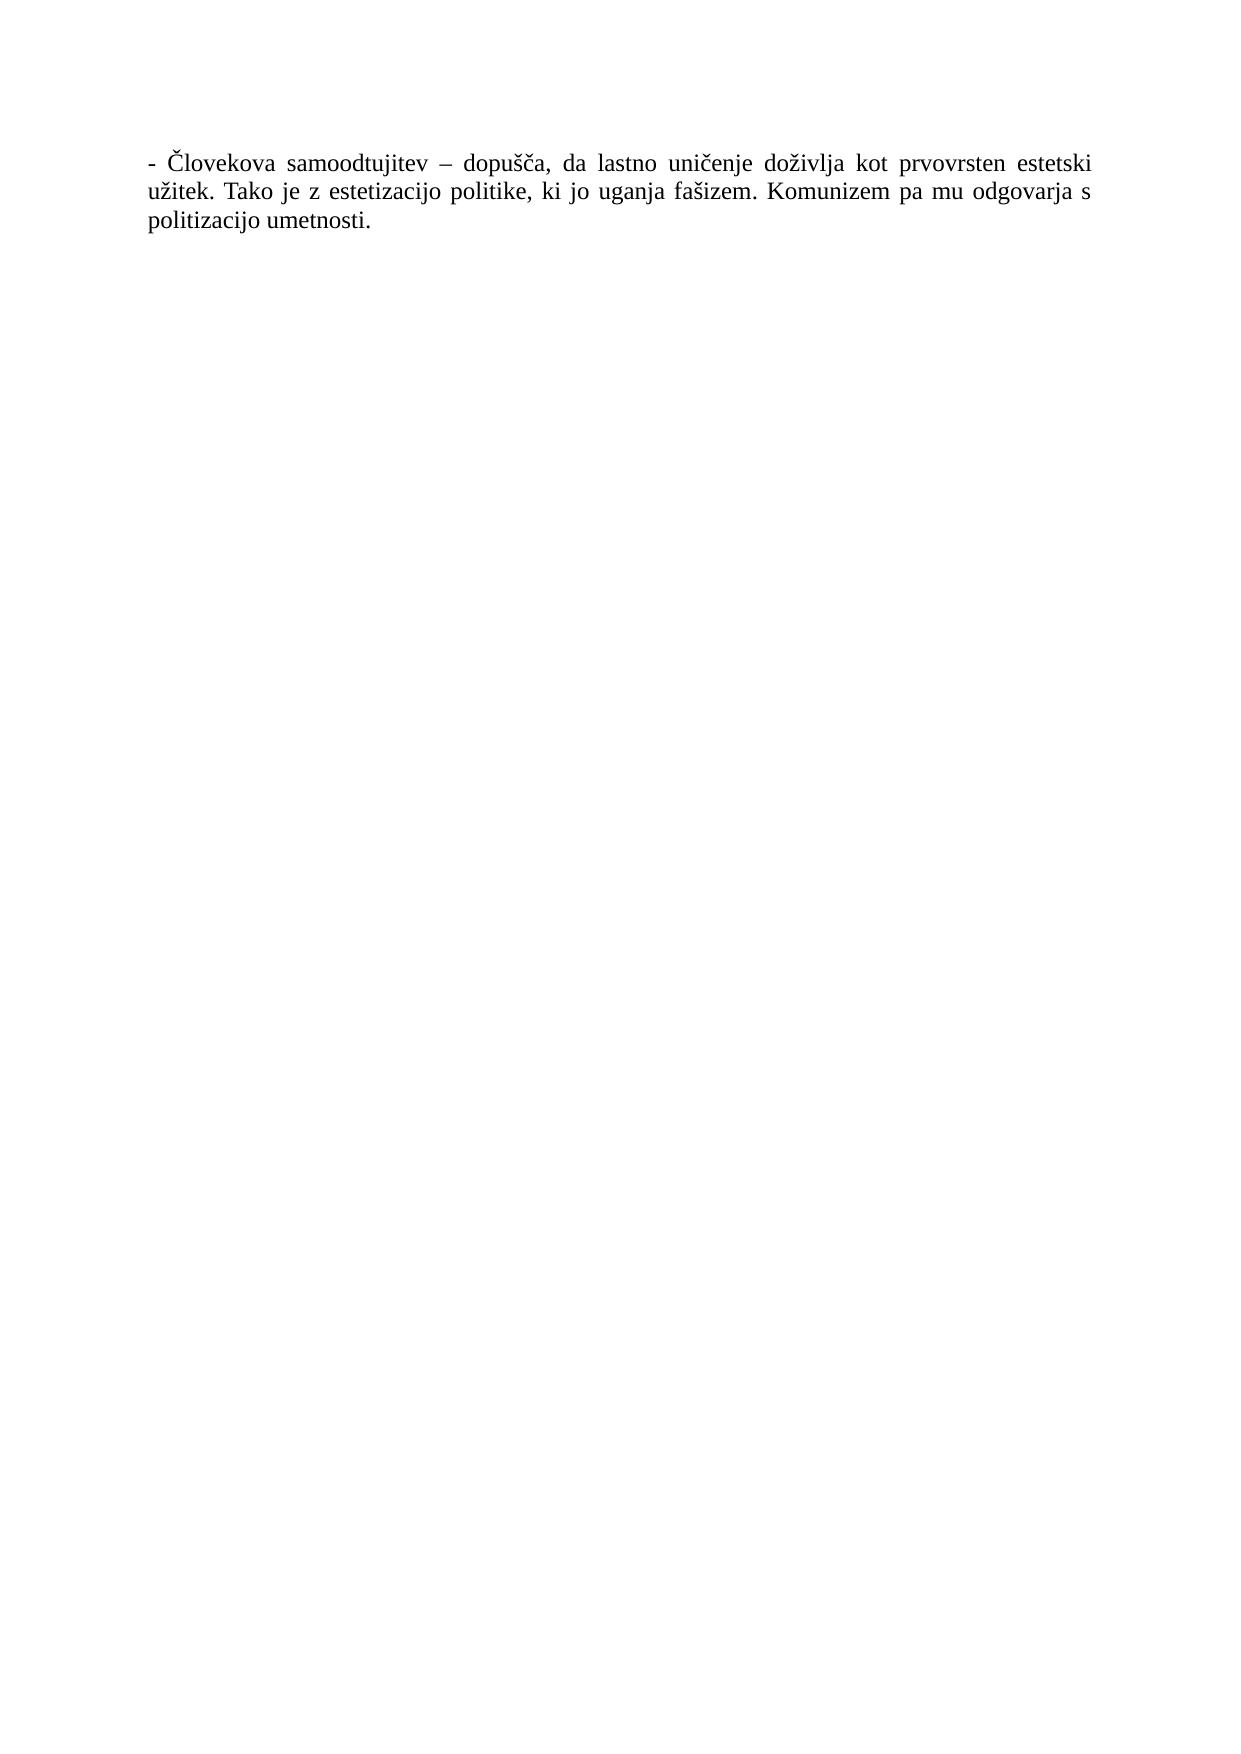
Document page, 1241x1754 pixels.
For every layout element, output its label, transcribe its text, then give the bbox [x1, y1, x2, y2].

text - Človekova samoodtujitev – dopušča, da lastno uničenje doživlja kot prvovrsten estetski užitek. Tako je z estetizacijo politike, ki jo uganja fašizem. Komunizem pa mu odgovarja s politizacijo umetnosti. [148, 148, 1093, 234]
